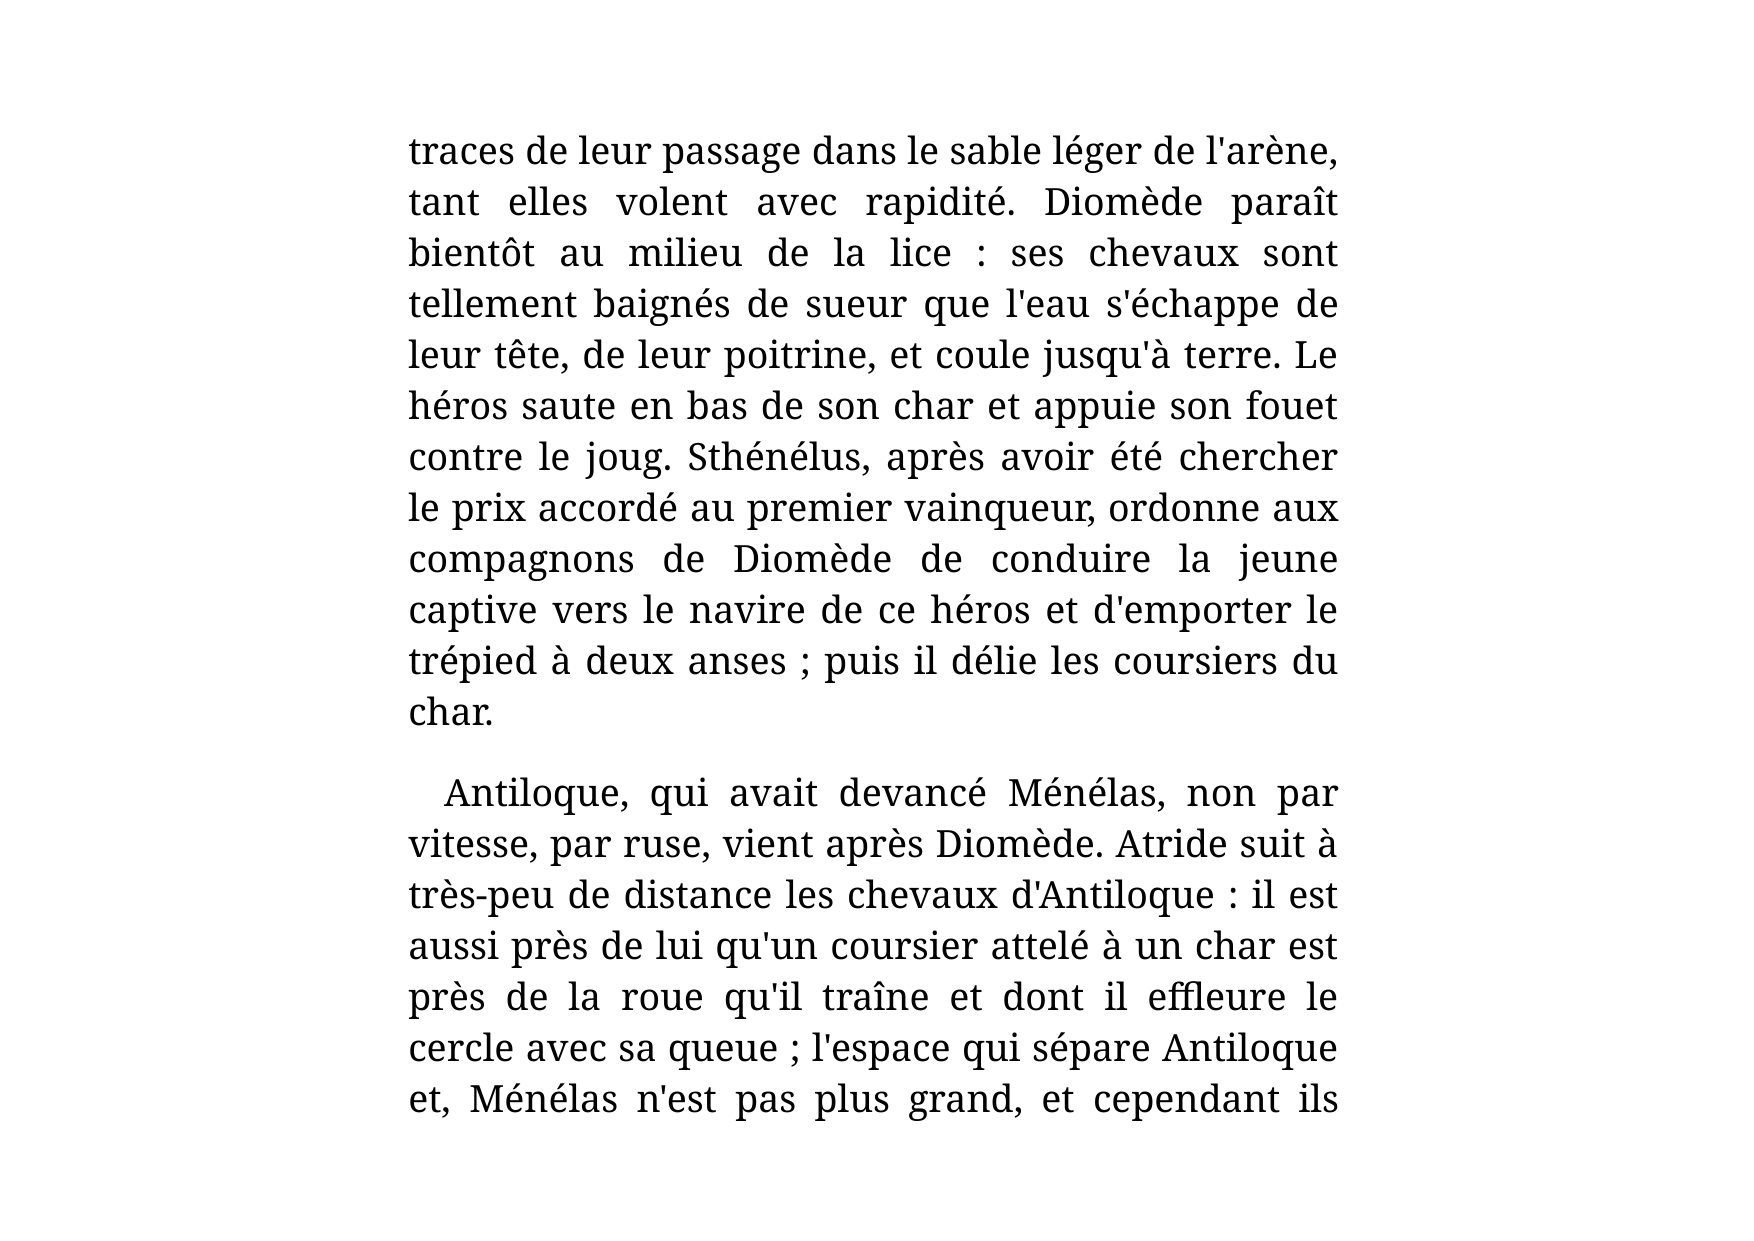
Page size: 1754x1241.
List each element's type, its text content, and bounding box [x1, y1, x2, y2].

table_header [402, 118, 1352, 1129]
table_header traces de leur passage dans le sable léger de l'arène, tant elles volent avec rapidité. Diomède paraît bientôt au milieu de la lice : ses chevaux sont tellement baignés de sueur que l'eau s'échappe de leur tête, de leur poitrine, et coule jusqu'à terre. Le héros saute en bas de son char et appuie son fouet contre le joug. Sthénélus, après avoir été chercher le prix accordé au premier vainqueur, ordonne aux compagnons de Diomède de conduire la jeune captive vers le navire de ce héros et d'emporter le trépied à deux anses ; puis il délie les coursiers du char. Antiloque, qui avait devancé Ménélas, non par vitesse, par ruse, vient après Diomède. Atride suit à très-peu de distance les chevaux d'Antiloque : il est aussi près de lui qu'un coursier attelé à un char est près de la roue qu'il traîne et dont il effleure le cercle avec sa queue ; l'espace qui sépare Antiloque et, Ménélas n'est pas plus grand, et cependant ils [405, 121, 1343, 1126]
